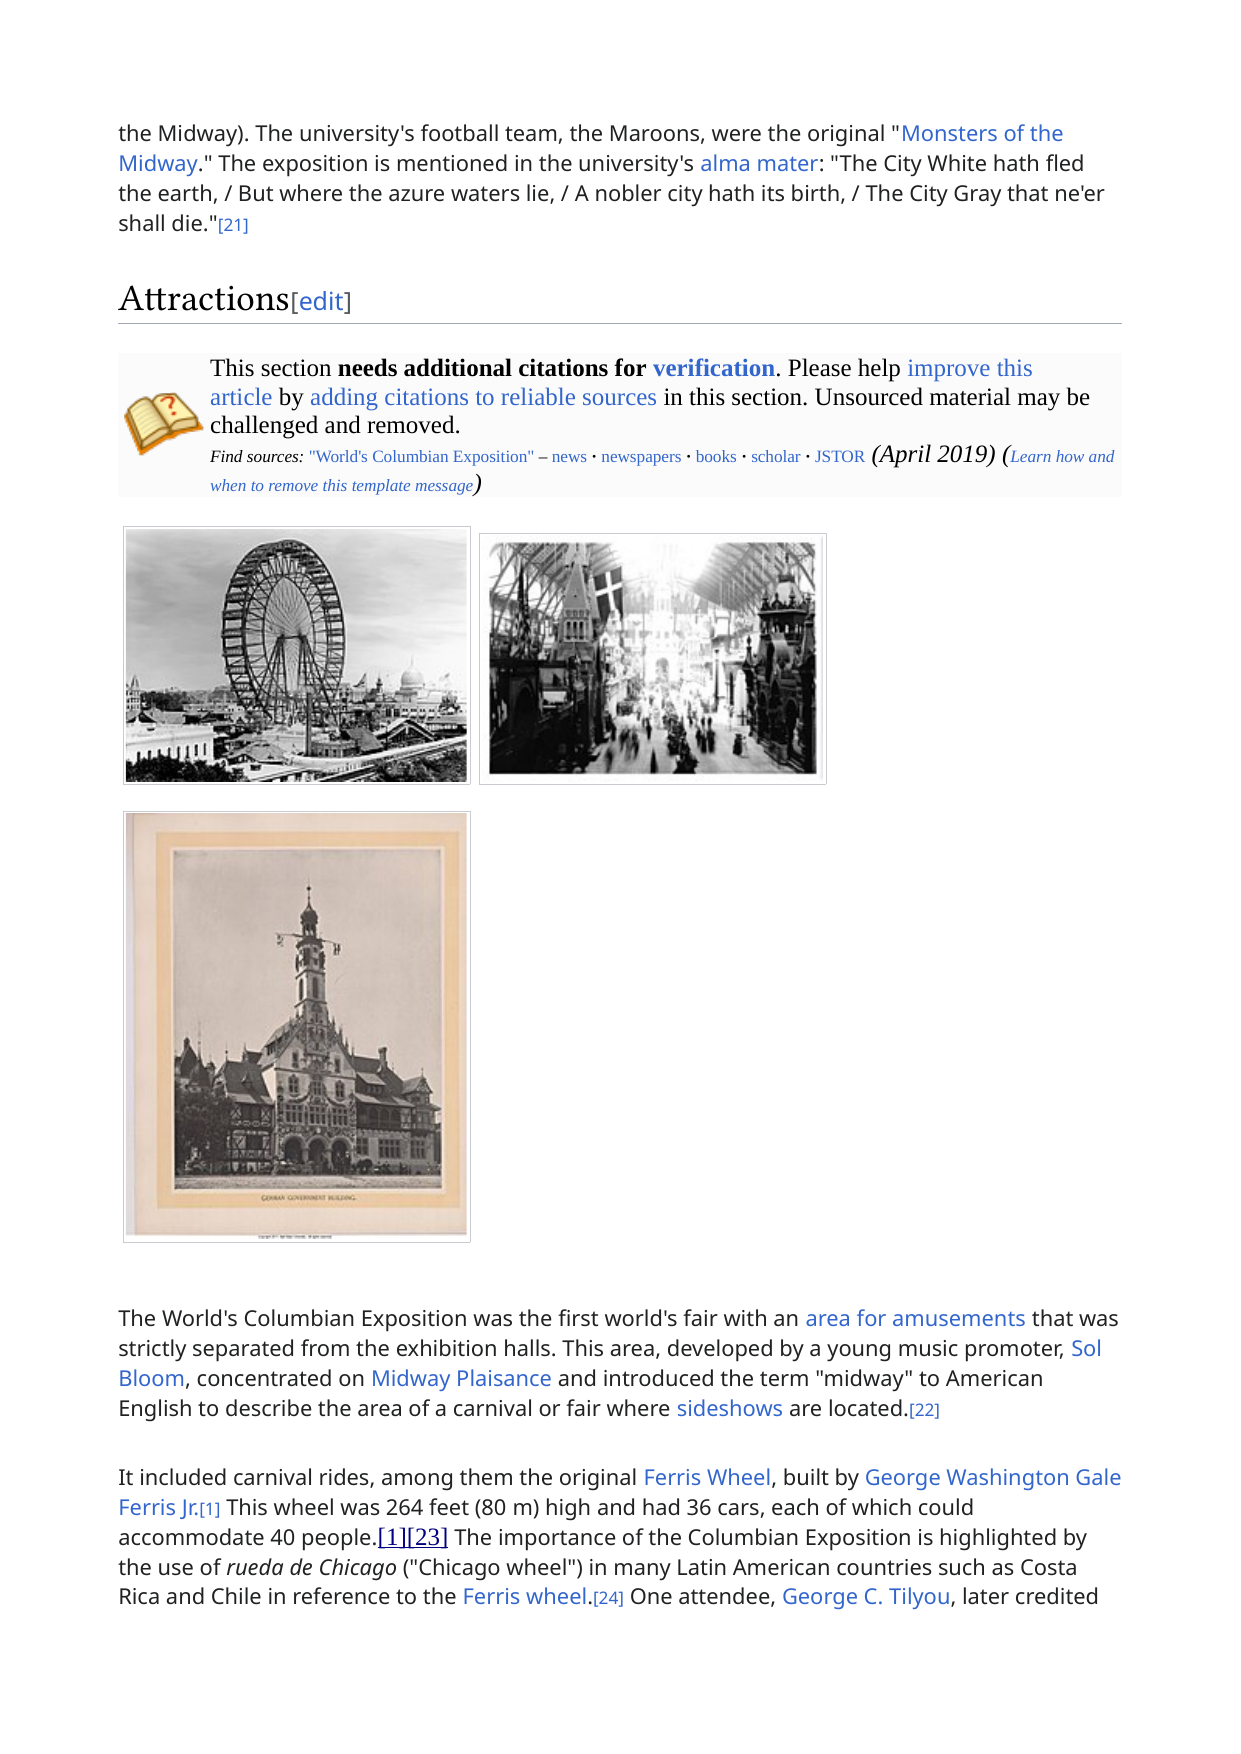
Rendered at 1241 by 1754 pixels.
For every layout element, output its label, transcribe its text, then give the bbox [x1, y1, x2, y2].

picture [125, 813, 467, 1239]
text It included carnival rides, among them the original Ferris Wheel, built by George Washington Gale Ferris Jr.[1] This wheel was 264 feet (80 m) high and had 36 cars, each of which could accommodate 40 people.[1][23] The importance of the Columbian Exposition is highlighted by the use of rueda de Chicago ("Chicago wheel") in many Latin American countries such as Costa Rica and Chile in reference to the Ferris wheel.[24] One attendee, George C. Tilyou, later credited [118, 1462, 1122, 1611]
table_header [118, 353, 210, 497]
picture [482, 535, 823, 782]
subtitle Attractions[edit] [118, 277, 1122, 323]
table_header This section needs additional citations for verification. Please help improve this article by adding citations to reliable sources in this section. Unsourced material may be challenged and removed. Find sources: "World's Columbian Exposition" – news · newspapers · books · scholar · JSTOR (April 2019) (Learn how and when to remove this template message) [210, 353, 1122, 497]
text the Midway). The university's football team, the Maroons, were the original "Monsters of the Midway." The exposition is mentioned in the university's alma mater: "The City White hath fled the earth, / But where the azure waters lie, / A nobler city hath its birth, / The City Gray that ne'er shall die."[21] [118, 118, 1122, 237]
picture [123, 392, 205, 457]
text The World's Columbian Exposition was the first world's fair with an area for amusements that was strictly separated from the exhibition halls. This area, developed by a young music promoter, Sol Bloom, concentrated on Midway Plaisance and introduced the term "midway" to American English to describe the area of a carnival or fair where sideshows are located.[22] [118, 1303, 1122, 1423]
picture [125, 529, 467, 782]
